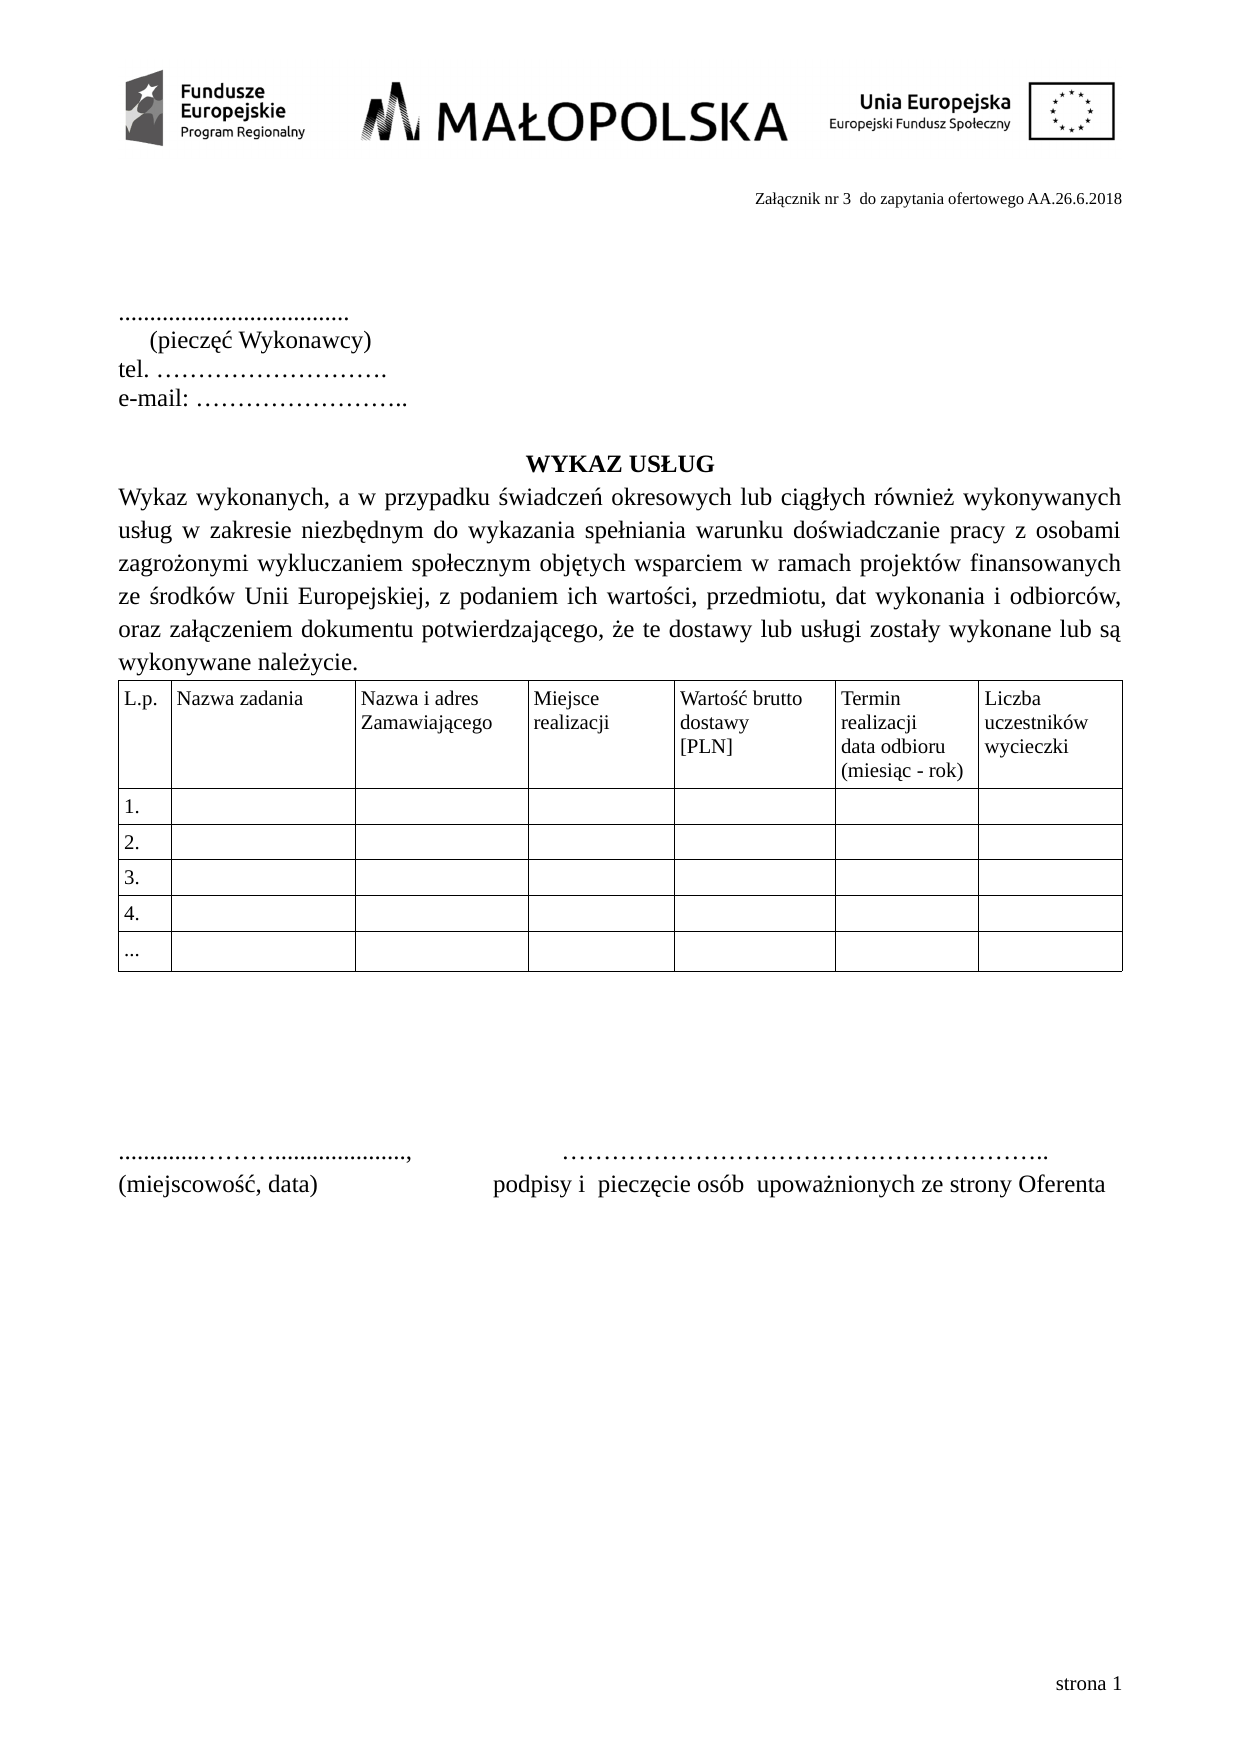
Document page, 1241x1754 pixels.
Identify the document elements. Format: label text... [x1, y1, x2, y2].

table_header Termin realizacji data odbioru (miesiąc - rok) [836, 681, 978, 788]
picture [118, 59, 1123, 159]
table_cell [172, 932, 355, 971]
table_header Wartość brutto dostawy [PLN] [675, 681, 835, 788]
table_cell [172, 789, 355, 824]
table_header L.p. [119, 681, 171, 788]
table_cell 2. [119, 825, 171, 859]
table_cell [675, 932, 835, 971]
table_cell [836, 825, 978, 859]
table_cell [979, 789, 1122, 824]
table_cell [675, 860, 835, 895]
table_cell [979, 896, 1122, 931]
table_header Miejsce realizacji [529, 681, 674, 788]
table_cell [356, 860, 528, 895]
table_cell 3. [119, 860, 171, 895]
table_cell [979, 932, 1122, 971]
text (miejscowość, data) podpisy i pieczęcie osób upoważnionych ze strony Oferenta [118, 1169, 1122, 1198]
table_cell [836, 789, 978, 824]
table_cell [836, 932, 978, 971]
table_cell 1. [119, 789, 171, 824]
table_header Nazwa zadania [172, 681, 355, 788]
text WYKAZ USŁUG [118, 449, 1122, 478]
table_cell [529, 789, 674, 824]
table_cell [172, 860, 355, 895]
table_cell [356, 789, 528, 824]
table_cell [529, 932, 674, 971]
text Wykaz wykonanych, a w przypadku świadczeń okresowych lub ciągłych również wykonywanych usług w zakresie niezbędnym do wykazania spełniania warunku doświadczanie pracy z osobami zagrożonymi wykluczaniem społecznym objętych wsparciem w ramach projektów finansowanych ze środków Unii Europejskiej, z podaniem ich wartości, przedmiotu, dat wykonania i odbiorców, oraz załączeniem dokumentu potwierdzającego, że te dostawy lub usługi zostały wykonane lub są wykonywane należycie. [118, 482, 1122, 676]
text tel. ………………………. [118, 354, 1122, 383]
table_header Liczba uczestników wycieczki [979, 681, 1122, 788]
table_cell [675, 896, 835, 931]
table_cell [979, 825, 1122, 859]
table_header Nazwa i adres Zamawiającego [356, 681, 528, 788]
text (pieczęć Wykonawcy) [118, 326, 1122, 354]
table_cell [675, 825, 835, 859]
table_cell ... [119, 932, 171, 971]
table_cell [836, 896, 978, 931]
table_cell 4. [119, 896, 171, 931]
table_cell [356, 932, 528, 971]
table_cell [172, 896, 355, 931]
table_cell [529, 896, 674, 931]
text e-mail: …………………….. [118, 383, 1122, 412]
text .............………....................., ………………………………………………….. [118, 1136, 1122, 1165]
table_cell [836, 860, 978, 895]
table_cell [356, 825, 528, 859]
table_cell [675, 789, 835, 824]
table_cell [529, 825, 674, 859]
text Załącznik nr 3 do zapytania ofertowego AA.26.6.2018 [118, 177, 1122, 211]
table_cell [529, 860, 674, 895]
text ..................................... [118, 297, 1122, 326]
table_cell [172, 825, 355, 859]
table_cell [356, 896, 528, 931]
table_cell [979, 860, 1122, 895]
